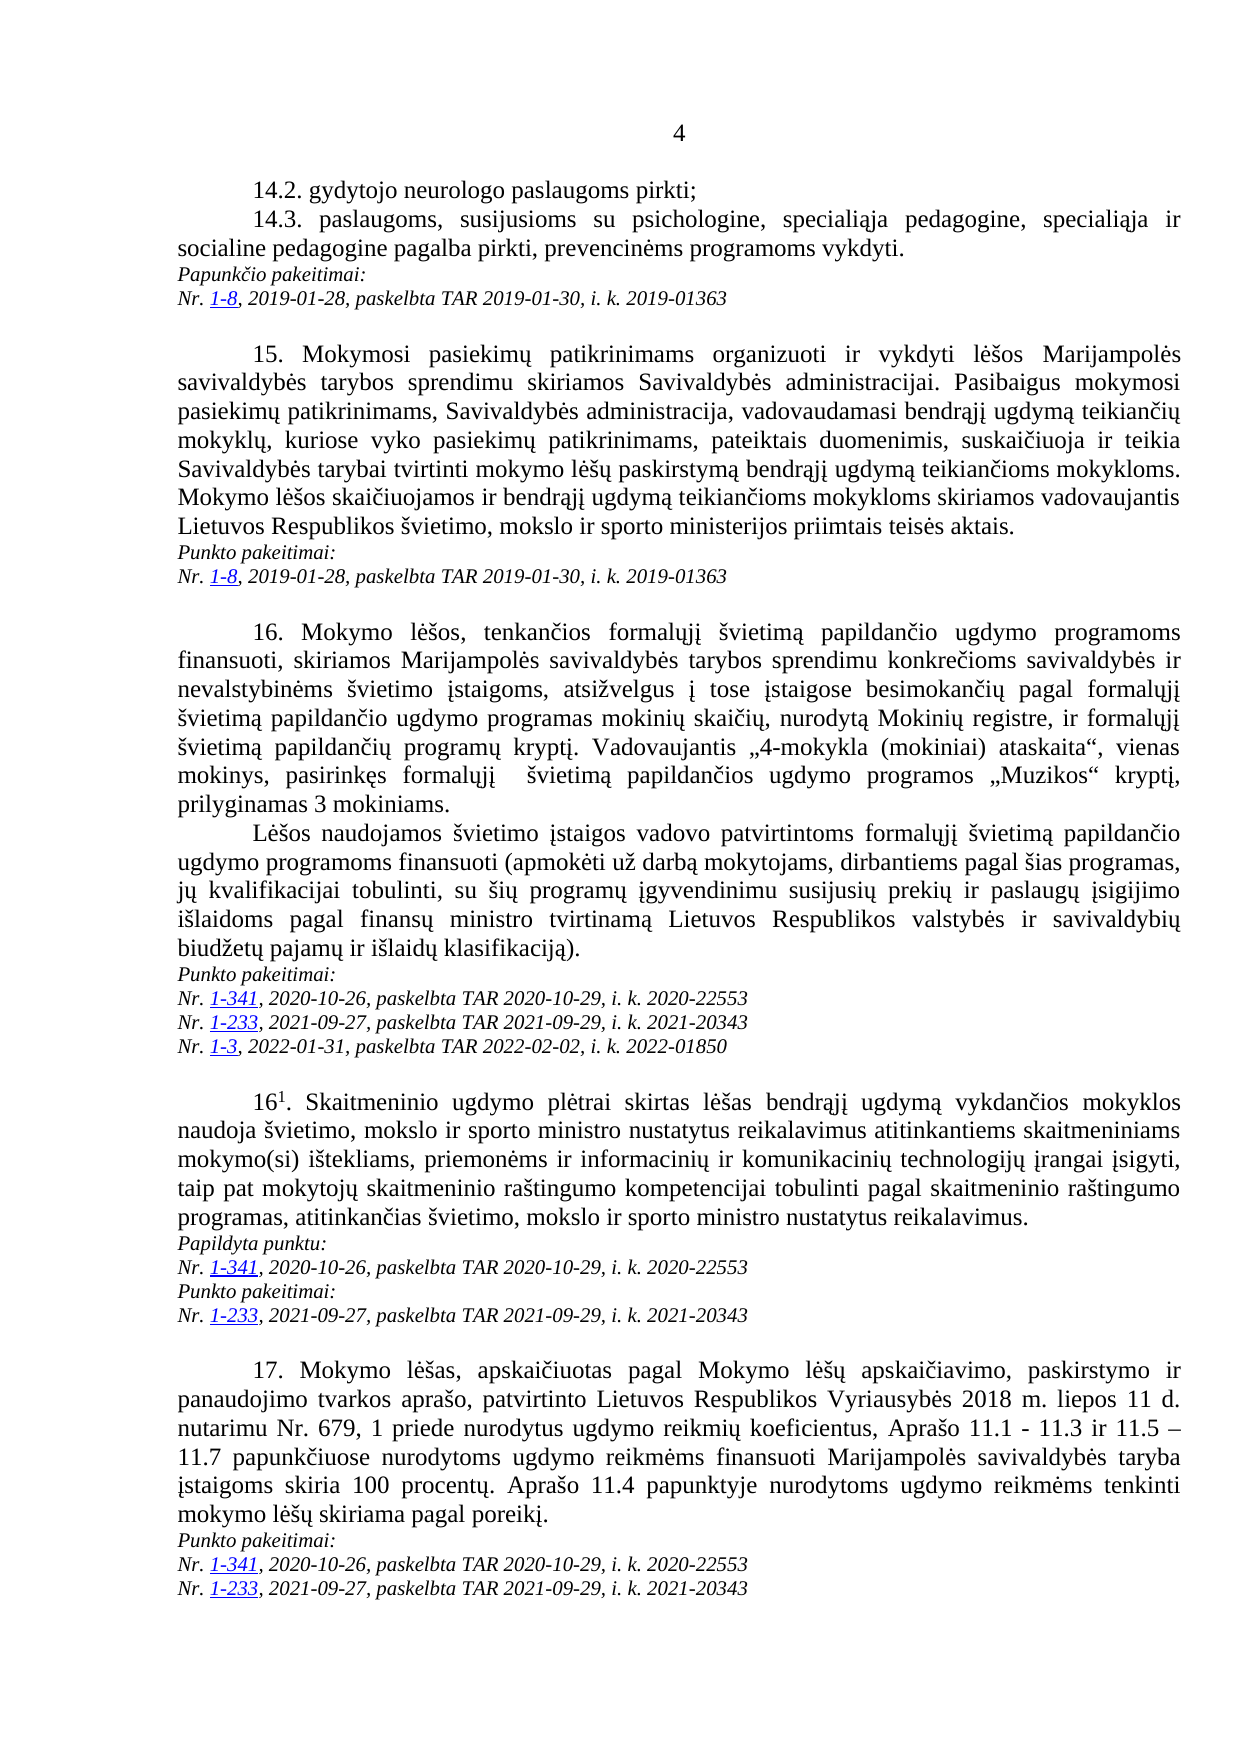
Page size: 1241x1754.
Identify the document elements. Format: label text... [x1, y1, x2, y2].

text Nr. 1-341, 2020-10-26, paskelbta TAR 2020-10-29, i. k. 2020-22553 [177, 1552, 1181, 1576]
text Nr. 1-233, 2021-09-27, paskelbta TAR 2021-09-29, i. k. 2021-20343 [177, 1576, 1181, 1600]
text Punkto pakeitimai: [177, 962, 1181, 986]
text Nr. 1-8, 2019-01-28, paskelbta TAR 2019-01-30, i. k. 2019-01363 [177, 286, 1181, 310]
text Punkto pakeitimai: [177, 1528, 1181, 1552]
text 161. Skaitmeninio ugdymo plėtrai skirtas lėšas bendrąjį ugdymą vykdančios mokyklos naudoja švietimo, mokslo ir sporto ministro nustatytus reikalavimus atitinkantiems skaitmeniniams mokymo(si) ištekliams, priemonėms ir informacinių ir komunikacinių technologijų įrangai įsigyti, taip pat mokytojų skaitmeninio raštingumo kompetencijai tobulinti pagal skaitmeninio raštingumo programas, atitinkančias švietimo, mokslo ir sporto ministro nustatytus reikalavimus. [177, 1087, 1181, 1231]
text 16. Mokymo lėšos, tenkančios formalųjį švietimą papildančio ugdymo programoms finansuoti, skiriamos Marijampolės savivaldybės tarybos sprendimu konkrečioms savivaldybės ir nevalstybinėms švietimo įstaigoms, atsižvelgus į tose įstaigose besimokančių pagal formalųjį švietimą papildančio ugdymo programas mokinių skaičių, nurodytą Mokinių registre, ir formalųjį švietimą papildančių programų kryptį. Vadovaujantis „4-mokykla (mokiniai) ataskaita“, vienas mokinys, pasirinkęs formalųjį švietimą papildančios ugdymo programos „Muzikos“ kryptį, prilyginamas 3 mokiniams. [177, 617, 1181, 818]
text Nr. 1-8, 2019-01-28, paskelbta TAR 2019-01-30, i. k. 2019-01363 [177, 564, 1181, 588]
text 15. Mokymosi pasiekimų patikrinimams organizuoti ir vykdyti lėšos Marijampolės savivaldybės tarybos sprendimu skiriamos Savivaldybės administracijai. Pasibaigus mokymosi pasiekimų patikrinimams, Savivaldybės administracija, vadovaudamasi bendrąjį ugdymą teikiančių mokyklų, kuriose vyko pasiekimų patikrinimams, pateiktais duomenimis, suskaičiuoja ir teikia Savivaldybės tarybai tvirtinti mokymo lėšų paskirstymą bendrąjį ugdymą teikiančioms mokykloms. Mokymo lėšos skaičiuojamos ir bendrąjį ugdymą teikiančioms mokykloms skiriamos vadovaujantis Lietuvos Respublikos švietimo, mokslo ir sporto ministerijos priimtais teisės aktais. [177, 339, 1181, 540]
text Papildyta punktu: [177, 1231, 1181, 1255]
text Punkto pakeitimai: [177, 1279, 1181, 1303]
text 14.2. gydytojo neurologo paslaugoms pirkti; [177, 176, 1181, 204]
text 14.3. paslaugoms, susijusioms su psichologine, specialiąja pedagogine, specialiąja ir socialine pedagogine pagalba pirkti, prevencinėms programoms vykdyti. [177, 204, 1181, 262]
text Nr. 1-233, 2021-09-27, paskelbta TAR 2021-09-29, i. k. 2021-20343 [177, 1010, 1181, 1034]
text Lėšos naudojamos švietimo įstaigos vadovo patvirtintoms formalųjį švietimą papildančio ugdymo programoms finansuoti (apmokėti už darbą mokytojams, dirbantiems pagal šias programas, jų kvalifikacijai tobulinti, su šių programų įgyvendinimu susijusių prekių ir paslaugų įsigijimo išlaidoms pagal finansų ministro tvirtinamą Lietuvos Respublikos valstybės ir savivaldybių biudžetų pajamų ir išlaidų klasifikaciją). [177, 818, 1181, 962]
text 17. Mokymo lėšas, apskaičiuotas pagal Mokymo lėšų apskaičiavimo, paskirstymo ir panaudojimo tvarkos aprašo, patvirtinto Lietuvos Respublikos Vyriausybės 2018 m. liepos 11 d. nutarimu Nr. 679, 1 priede nurodytus ugdymo reikmių koeficientus, Aprašo 11.1 - 11.3 ir 11.5 – 11.7 papunkčiuose nurodytoms ugdymo reikmėms finansuoti Marijampolės savivaldybės taryba įstaigoms skiria 100 procentų. Aprašo 11.4 papunktyje nurodytoms ugdymo reikmėms tenkinti mokymo lėšų skiriama pagal poreikį. [177, 1356, 1181, 1528]
text Punkto pakeitimai: [177, 540, 1181, 564]
text Nr. 1-341, 2020-10-26, paskelbta TAR 2020-10-29, i. k. 2020-22553 [177, 1255, 1181, 1279]
text Nr. 1-3, 2022-01-31, paskelbta TAR 2022-02-02, i. k. 2022-01850 [177, 1034, 1181, 1058]
text Nr. 1-233, 2021-09-27, paskelbta TAR 2021-09-29, i. k. 2021-20343 [177, 1303, 1181, 1327]
text Nr. 1-341, 2020-10-26, paskelbta TAR 2020-10-29, i. k. 2020-22553 [177, 986, 1181, 1010]
text Papunkčio pakeitimai: [177, 262, 1181, 286]
